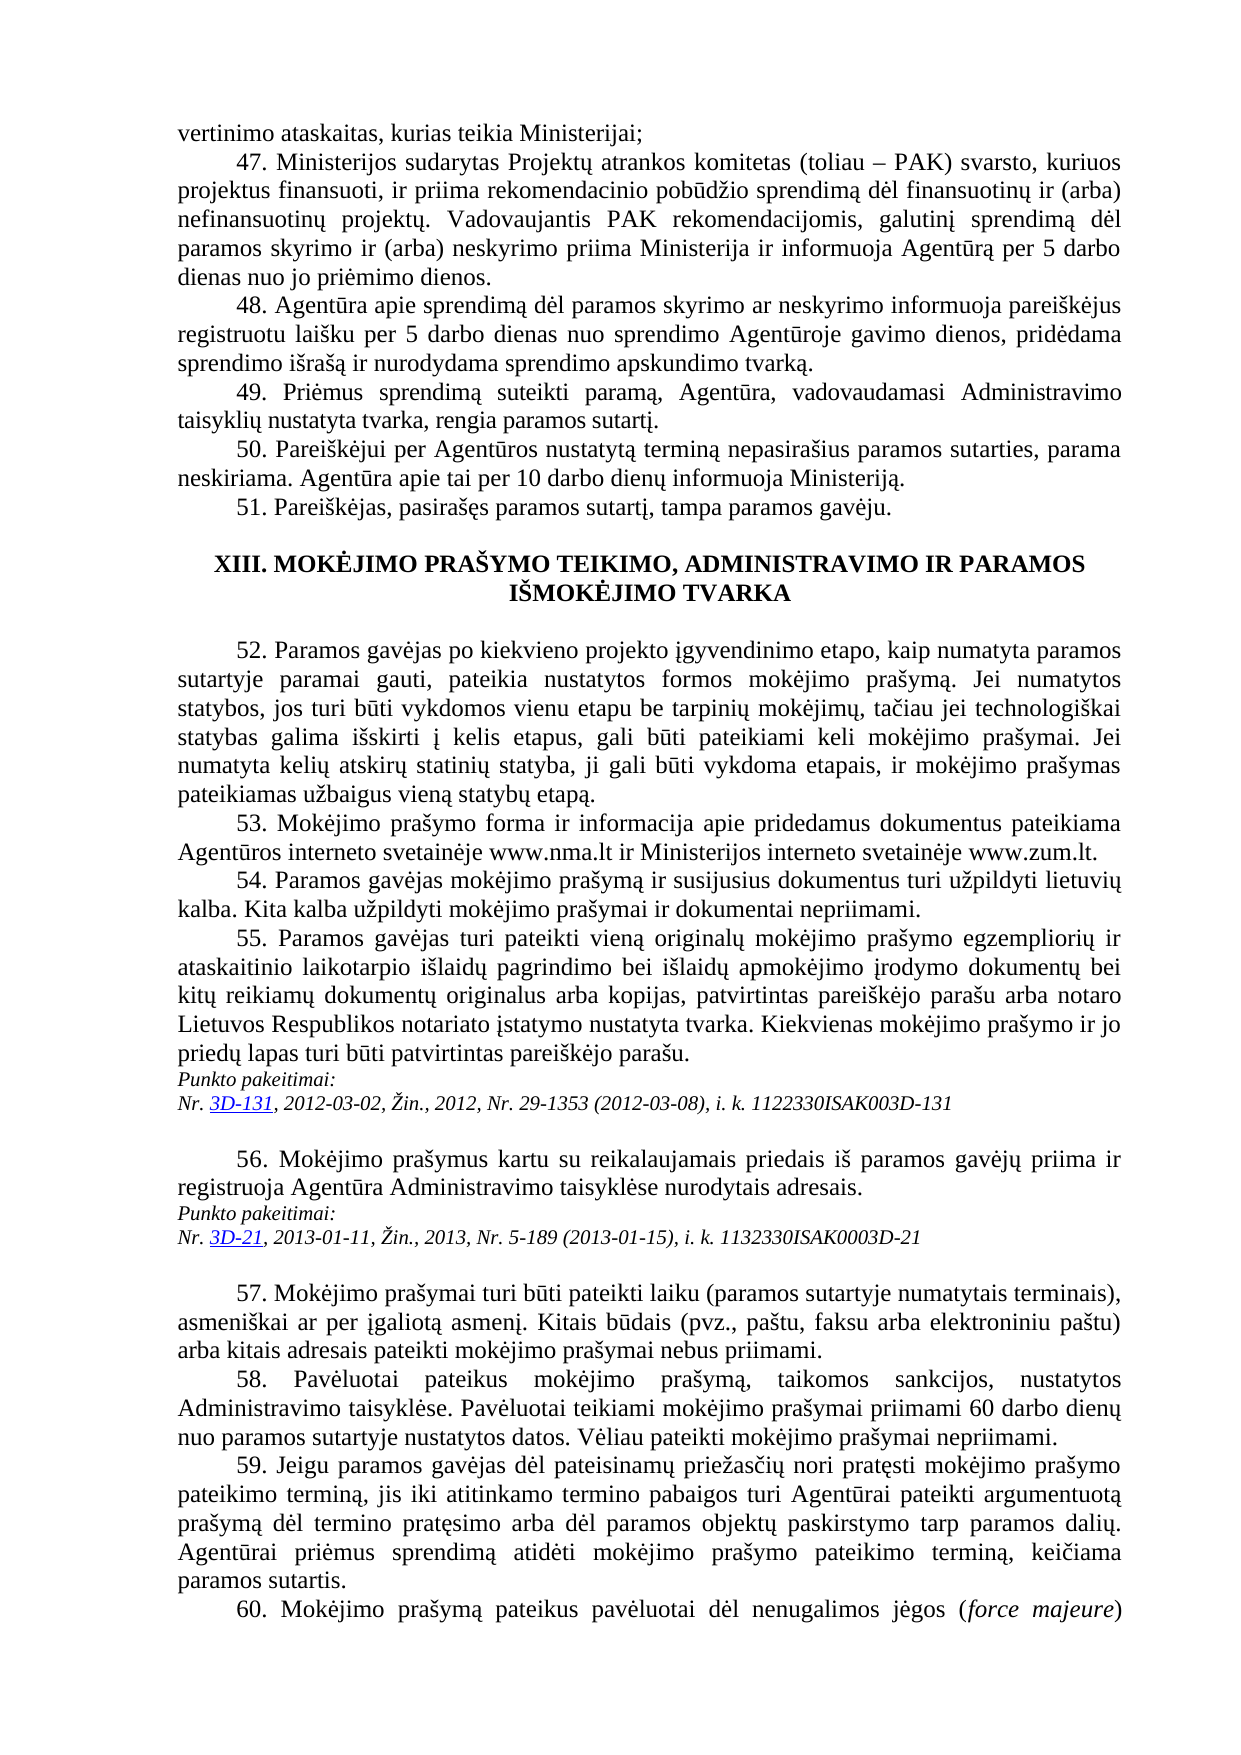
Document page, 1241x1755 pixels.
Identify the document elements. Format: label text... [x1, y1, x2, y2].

text Nr. 3D-131, 2012-03-02, Žin., 2012, Nr. 29-1353 (2012-03-08), i. k. 1122330ISAK003D-131 [177, 1091, 1122, 1115]
text Nr. 3D-21, 2013-01-11, Žin., 2013, Nr. 5-189 (2013-01-15), i. k. 1132330ISAK0003D-21 [177, 1225, 1122, 1249]
text 51. Pareiškėjas, pasirašęs paramos sutartį, tampa paramos gavėju. [177, 492, 1122, 521]
text 57. Mokėjimo prašymai turi būti pateikti laiku (paramos sutartyje numatytais terminais), asmeniškai ar per įgaliotą asmenį. Kitais būdais (pvz., paštu, faksu arba elektroniniu paštu) arba kitais adresais pateikti mokėjimo prašymai nebus priimami. [177, 1278, 1122, 1364]
text 50. Pareiškėjui per Agentūros nustatytą terminą nepasirašius paramos sutarties, parama neskiriama. Agentūra apie tai per 10 darbo dienų informuoja Ministeriją. [177, 434, 1122, 492]
text 54. Paramos gavėjas mokėjimo prašymą ir susijusius dokumentus turi užpildyti lietuvių kalba. Kita kalba užpildyti mokėjimo prašymai ir dokumentai nepriimami. [177, 866, 1122, 923]
text 52. Paramos gavėjas po kiekvieno projekto įgyvendinimo etapo, kaip numatyta paramos sutartyje paramai gauti, pateikia nustatytos formos mokėjimo prašymą. Jei numatytos statybos, jos turi būti vykdomos vienu etapu be tarpinių mokėjimų, tačiau jei technologiškai statybas galima išskirti į kelis etapus, gali būti pateikiami keli mokėjimo prašymai. Jei numatyta kelių atskirų statinių statyba, ji gali būti vykdoma etapais, ir mokėjimo prašymas pateikiamas užbaigus vieną statybų etapą. [177, 636, 1122, 808]
text vertinimo ataskaitas, kurias teikia Ministerijai; [177, 118, 1122, 147]
text 60. Mokėjimo prašymą pateikus pavėluotai dėl nenugalimos jėgos (force majeure) [177, 1594, 1122, 1623]
text Punkto pakeitimai: [177, 1201, 1122, 1225]
text 48. Agentūra apie sprendimą dėl paramos skyrimo ar neskyrimo informuoja pareiškėjus registruotu laišku per 5 darbo dienas nuo sprendimo Agentūroje gavimo dienos, pridėdama sprendimo išrašą ir nurodydama sprendimo apskundimo tvarką. [177, 291, 1122, 377]
text 59. Jeigu paramos gavėjas dėl pateisinamų priežasčių nori pratęsti mokėjimo prašymo pateikimo terminą, jis iki atitinkamo termino pabaigos turi Agentūrai pateikti argumentuotą prašymą dėl termino pratęsimo arba dėl paramos objektų paskirstymo tarp paramos dalių. Agentūrai priėmus sprendimą atidėti mokėjimo prašymo pateikimo terminą, keičiama paramos sutartis. [177, 1451, 1122, 1594]
text 47. Ministerijos sudarytas Projektų atrankos komitetas (toliau – PAK) svarsto, kuriuos projektus finansuoti, ir priima rekomendacinio pobūdžio sprendimą dėl finansuotinų ir (arba) nefinansuotinų projektų. Vadovaujantis PAK rekomendacijomis, galutinį sprendimą dėl paramos skyrimo ir (arba) neskyrimo priima Ministerija ir informuoja Agentūrą per 5 darbo dienas nuo jo priėmimo dienos. [177, 147, 1122, 291]
text Punkto pakeitimai: [177, 1067, 1122, 1091]
text 53. Mokėjimo prašymo forma ir informacija apie pridedamus dokumentus pateikiama Agentūros interneto svetainėje www.nma.lt ir Ministerijos interneto svetainėje www.zum.lt. [177, 808, 1122, 866]
text 58. Pavėluotai pateikus mokėjimo prašymą, taikomos sankcijos, nustatytos Administravimo taisyklėse. Pavėluotai teikiami mokėjimo prašymai priimami 60 darbo dienų nuo paramos sutartyje nustatytos datos. Vėliau pateikti mokėjimo prašymai nepriimami. [177, 1364, 1122, 1451]
text 55. Paramos gavėjas turi pateikti vieną originalų mokėjimo prašymo egzempliorių ir ataskaitinio laikotarpio išlaidų pagrindimo bei išlaidų apmokėjimo įrodymo dokumentų bei kitų reikiamų dokumentų originalus arba kopijas, patvirtintas pareiškėjo parašu arba notaro Lietuvos Respublikos notariato įstatymo nustatyta tvarka. Kiekvienas mokėjimo prašymo ir jo priedų lapas turi būti patvirtintas pareiškėjo parašu. [177, 923, 1122, 1067]
text XIII. MOKĖJIMO PRAŠYMO TEIKIMO, ADMINISTRAVIMO IR PARAMOS IŠMOKĖJIMO TVARKA [177, 549, 1122, 607]
text 56. Mokėjimo prašymus kartu su reikalaujamais priedais iš paramos gavėjų priima ir registruoja Agentūra Administravimo taisyklėse nurodytais adresais. [177, 1144, 1122, 1201]
text 49. Priėmus sprendimą suteikti paramą, Agentūra, vadovaudamasi Administravimo taisyklių nustatyta tvarka, rengia paramos sutartį. [177, 377, 1122, 434]
